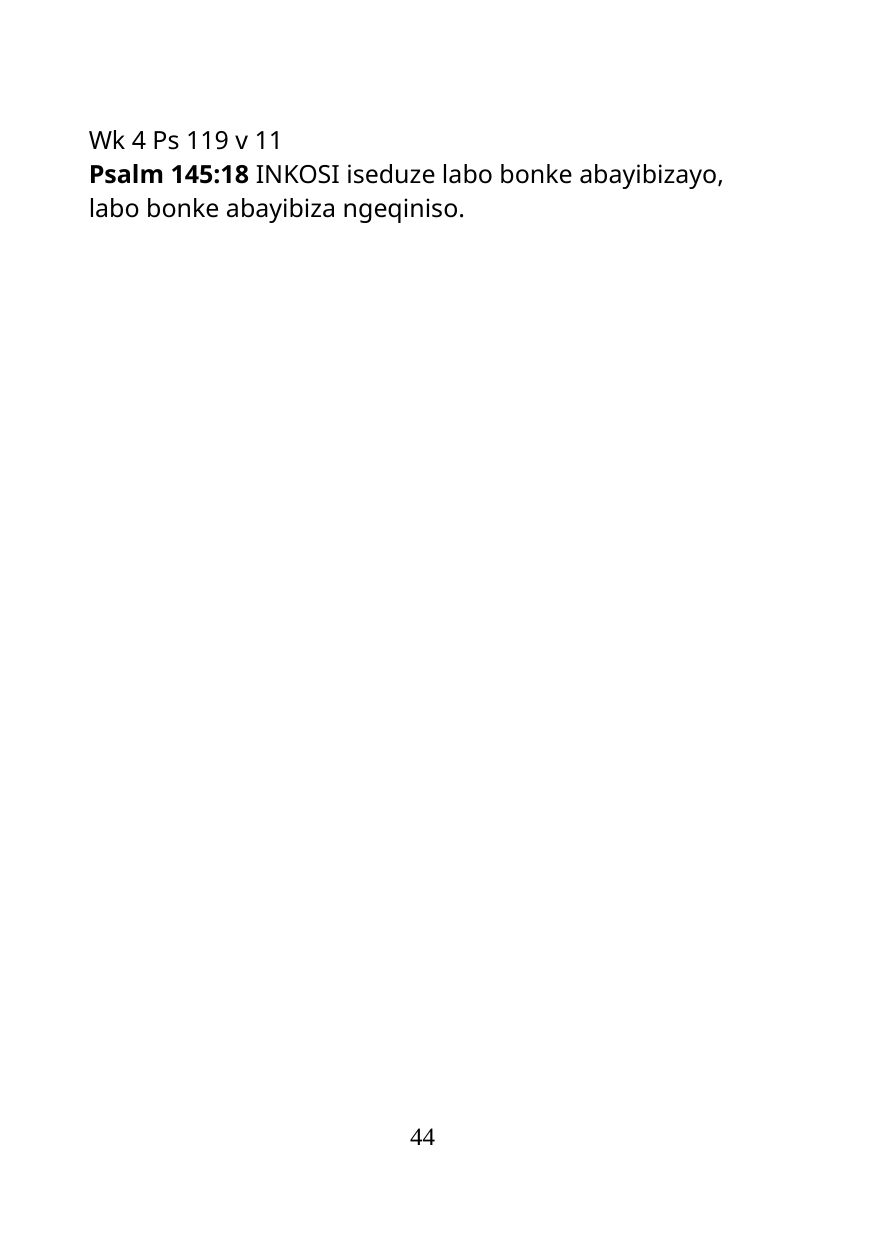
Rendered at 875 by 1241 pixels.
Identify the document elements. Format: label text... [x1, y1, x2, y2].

text Psalm 145:18 INKOSI iseduze labo bonke abayibizayo, labo bonke abayibiza ngeqiniso. [88, 157, 756, 225]
text Wk 4 Ps 119 v 11 [88, 123, 756, 157]
